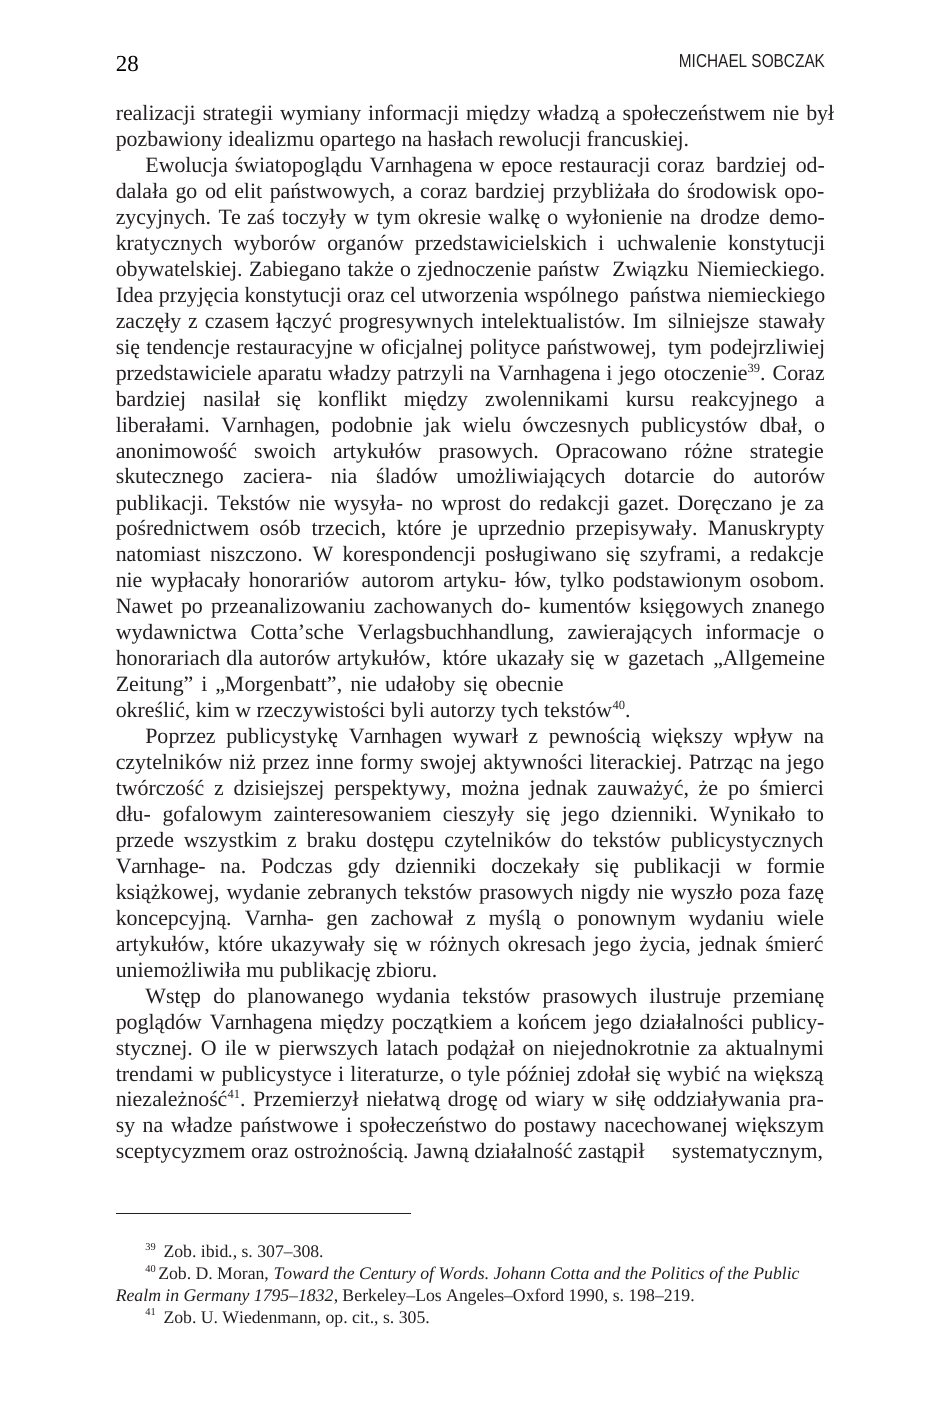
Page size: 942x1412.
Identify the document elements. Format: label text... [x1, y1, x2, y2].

text Ewolucja światopoglądu Varnhagena w epoce restauracji coraz bardziej od- dalała go od elit państwowych, a coraz bardziej przybliżała do środowisk opo- zycyjnych. Te zaś toczyły w tym okresie walkę o wyłonienie na drodze demo- kratycznych wyborów organów przedstawicielskich i uchwalenie konstytucji obywatelskiej. Zabiegano także o zjednoczenie państw Związku Niemieckiego. Idea przyjęcia konstytucji oraz cel utworzenia wspólnego państwa niemieckiego zaczęły z czasem łączyć progresywnych intelektualistów. Im silniejsze stawały się tendencje restauracyjne w oficjalnej polityce państwowej, tym podejrzliwiej przedstawiciele aparatu władzy patrzyli na Varnhagena i jego otoczenie39. Coraz bardziej nasilał się konflikt między zwolennikami kursu reakcyjnego a liberałami. Varnhagen, podobnie jak wielu ówczesnych publicystów dbał, o anonimowość swoich artykułów prasowych. Opracowano różne strategie skutecznego zaciera- nia śladów umożliwiających dotarcie do autorów publikacji. Tekstów nie wysyła- no wprost do redakcji gazet. Doręczano je za pośrednictwem osób trzecich, które je uprzednio przepisywały. Manuskrypty natomiast niszczono. W korespondencji posługiwano się szyframi, a redakcje nie wypłacały honorariów autorom artyku- łów, tylko podstawionym osobom. Nawet po przeanalizowaniu zachowanych do- kumentów księgowych znanego wydawnictwa Cotta’sche Verlagsbuchhandlung, zawierających informacje o honorariach dla autorów artykułów, które ukazały się w gazetach „Allgemeine Zeitung” i „Morgenbatt”, nie udałoby się obecnie [116, 152, 825, 696]
text 40 Zob. D. Moran, Toward the Century of Words. Johann Cotta and the Politics of the Public Realm in Germany 1795–1832, Berkeley–Los Angeles–Oxford 1990, s. 198–219. [116, 1263, 835, 1305]
text 41 Zob. U. Wiedenmann, op. cit., s. 305. [145, 1306, 835, 1327]
text realizacji strategii wymiany informacji między władzą a społeczeństwem nie był pozbawiony idealizmu opartego na hasłach rewolucji francuskiej. [116, 100, 835, 151]
text Poprzez publicystykę Varnhagen wywarł z pewnością większy wpływ na czytelników niż przez inne formy swojej aktywności literackiej. Patrząc na jego twórczość z dzisiejszej perspektywy, można jednak zauważyć, że po śmierci dłu- gofalowym zainteresowaniem cieszyły się jego dzienniki. Wynikało to przede wszystkim z braku dostępu czytelników do tekstów publicystycznych Varnhage- na. Podczas gdy dzienniki doczekały się publikacji w formie książkowej, wydanie zebranych tekstów prasowych nigdy nie wyszło poza fazę koncepcyjną. Varnha- gen zachował z myślą o ponownym wydaniu wiele artykułów, które ukazywały się w różnych okresach jego życia, jednak śmierć uniemożliwiła mu publikację zbioru. [116, 723, 825, 982]
text Wstęp do planowanego wydania tekstów prasowych ilustruje przemianę poglądów Varnhagena między początkiem a końcem jego działalności publicy- stycznej. O ile w pierwszych latach podążał on niejednokrotnie za aktualnymi trendami w publicystyce i literaturze, o tyle później zdołał się wybić na większą niezależność41. Przemierzył niełatwą drogę od wiary w siłę oddziaływania pra- sy na władze państwowe i społeczeństwo do postawy nacechowanej większym sceptycyzmem oraz ostrożnością. Jawną działalność zastąpił systematycznym, [116, 983, 825, 1163]
text określić, kim w rzeczywistości byli autorzy tych tekstów40. [116, 697, 835, 722]
text 39 Zob. ibid., s. 307–308. [145, 1241, 835, 1262]
